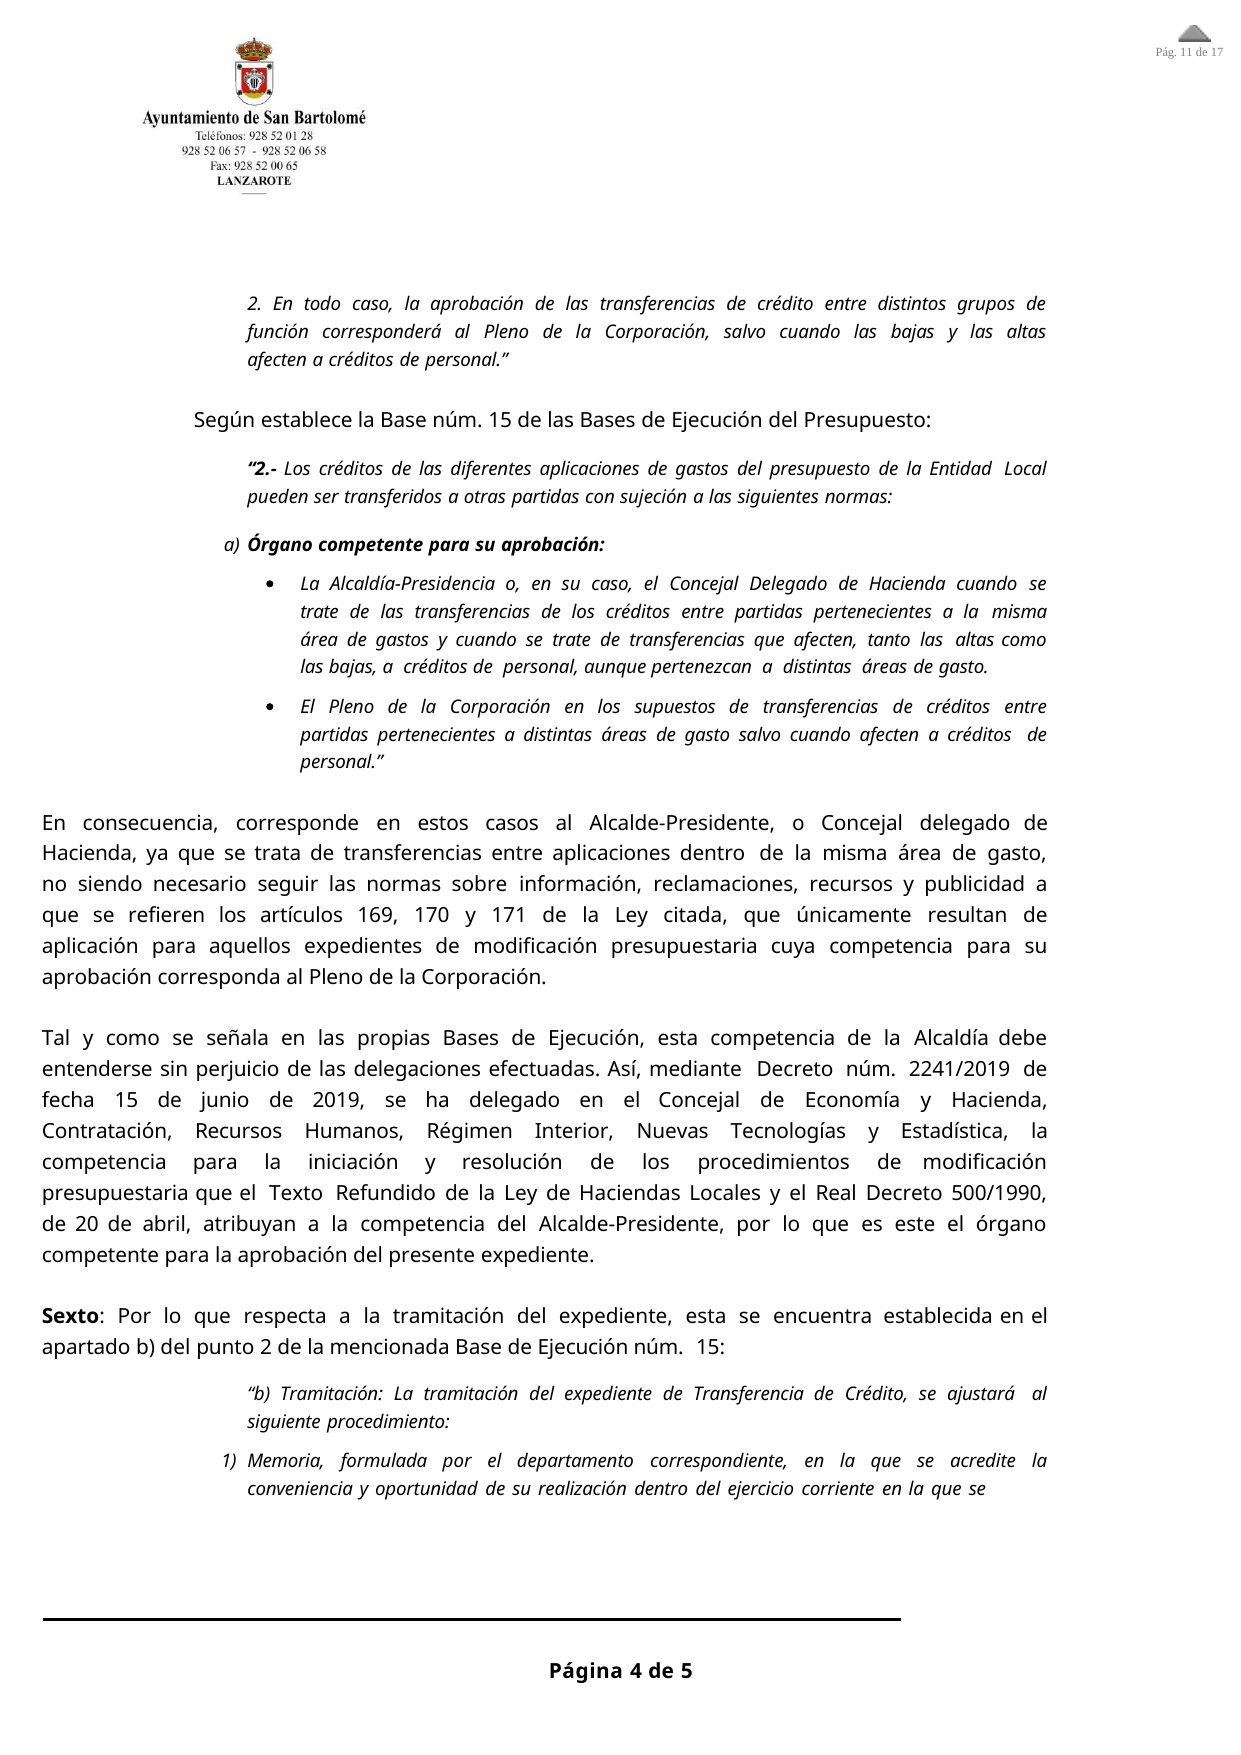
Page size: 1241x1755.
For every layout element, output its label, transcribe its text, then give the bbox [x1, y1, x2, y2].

text Sexto: Por lo que respecta a la tramitación del expediente, esta se encuentra establecida en el apartado b) del punto 2 de la mencionada Base de Ejecución núm. 15: [42, 1301, 1048, 1361]
text “b) Tramitación: La tramitación del expediente de Transferencia de Crédito, se ajustará al siguiente procedimiento: [247, 1380, 1047, 1433]
list Órgano competente para su aprobación: [223, 531, 1232, 556]
text “2.- Los créditos de las diferentes aplicaciones de gastos del presupuesto de la Entidad Local pueden ser transferidos a otras partidas con sujeción a las siguientes normas: [247, 456, 1047, 508]
list El Pleno de la Corporación en los supuestos de transferencias de créditos entre partidas pertenecientes a distintas áreas de gasto salvo cuando afecten a créditos de personal.” [266, 693, 1047, 774]
list La Alcaldía-Presidencia o, en su caso, el Concejal Delegado de Hacienda cuando se trate de las transferencias de los créditos entre partidas pertenecientes a la misma área de gastos y cuando se trate de transferencias que afecten, tanto las altas como las bajas, a créditos de personal, aunque pertenezcan a distintas áreas de gasto. [266, 570, 1047, 679]
text En consecuencia, corresponde en estos casos al Alcalde-Presidente, o Concejal delegado de Hacienda, ya que se trata de transferencias entre aplicaciones dentro de la misma área de gasto, no siendo necesario seguir las normas sobre información, reclamaciones, recursos y publicidad a que se refieren los artículos 169, 170 y 171 de la Ley citada, que únicamente resultan de aplicación para aquellos expedientes de modificación presupuestaria cuya competencia para su aprobación corresponda al Pleno de la Corporación. [42, 808, 1048, 991]
picture [140, 36, 369, 196]
text Tal y como se señala en las propias Bases de Ejecución, esta competencia de la Alcaldía debe entenderse sin perjuicio de las delegaciones efectuadas. Así, mediante Decreto núm. 2241/2019 de fecha 15 de junio de 2019, se ha delegado en el Concejal de Economía y Hacienda, Contratación, Recursos Humanos, Régimen Interior, Nuevas Tecnologías y Estadística, la competencia para la iniciación y resolución de los procedimientos de modificación presupuestaria que el Texto Refundido de la Ley de Haciendas Locales y el Real Decreto 500/1990, de 20 de abril, atribuyan a la competencia del Alcalde-Presidente, por lo que es este el órgano competente para la aprobación del presente expediente. [42, 1023, 1048, 1268]
text Página 4 de 5 [208, 1657, 1033, 1685]
list Memoria, formulada por el departamento correspondiente, en la que se acredite la conveniencia y oportunidad de su realización dentro del ejercicio corriente en la que se [221, 1447, 1047, 1501]
text Según establece la Base núm. 15 de las Bases de Ejecución del Presupuesto: [194, 405, 1232, 433]
text 2. En todo caso, la aprobación de las transferencias de crédito entre distintos grupos de función corresponderá al Pleno de la Corporación, salvo cuando las bajas y las altas afecten a créditos de personal.” [247, 290, 1047, 372]
picture [1177, 25, 1211, 42]
